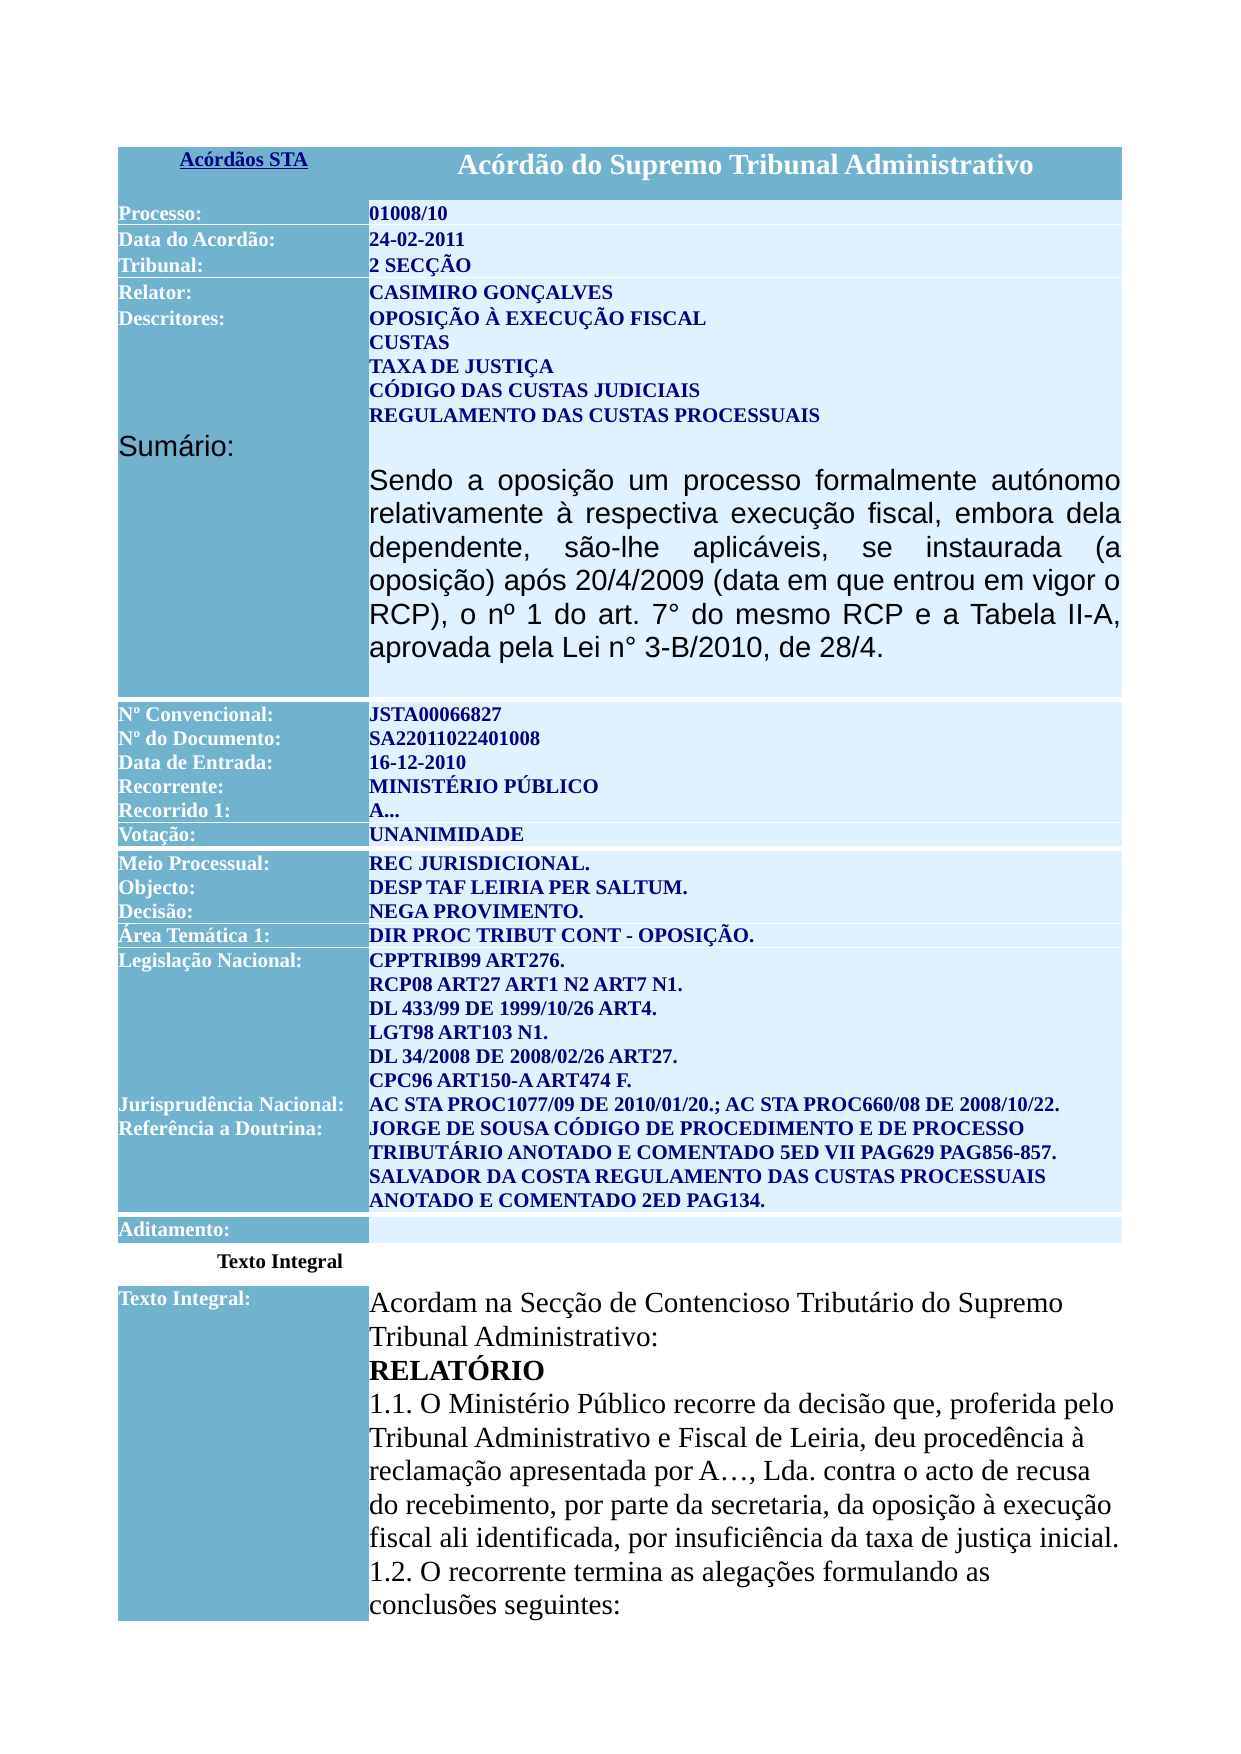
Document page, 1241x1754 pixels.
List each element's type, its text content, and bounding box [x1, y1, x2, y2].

table_header Texto Integral: [118, 1286, 369, 1621]
table_cell 01008/10 [369, 200, 1122, 224]
table_cell A... [369, 798, 1122, 822]
table_cell Descritores: [118, 306, 369, 427]
table_cell 2 SECÇÃO [369, 253, 1122, 277]
table_cell Área Temática 1: [118, 924, 369, 947]
table_cell AC STA PROC1077/09 DE 2010/01/20.; AC STA PROC660/08 DE 2008/10/22. [369, 1092, 1122, 1116]
table_cell CASIMIRO GONÇALVES [369, 280, 1122, 304]
table_cell JSTA00066827 [369, 702, 1122, 726]
table_cell UNANIMIDADE [369, 823, 1122, 846]
table_cell Sumário: [118, 429, 369, 697]
table_cell Data do Acordão: [118, 227, 369, 251]
table_cell DIR PROC TRIBUT CONT - OPOSIÇÃO. [369, 924, 1122, 947]
table_cell [369, 1217, 1122, 1241]
list Texto Integral [162, 1243, 1122, 1273]
table_cell Legislação Nacional: [118, 948, 369, 1092]
table_cell OPOSIÇÃO À EXECUÇÃO FISCAL CUSTAS TAXA DE JUSTIÇA CÓDIGO DAS CUSTAS JUDICIAIS REGULAMENTO DAS CUSTAS PROCESSUAIS [369, 306, 1122, 427]
table_cell JORGE DE SOUSA CÓDIGO DE PROCEDIMENTO E DE PROCESSO TRIBUTÁRIO ANOTADO E COMENTADO 5ED VII PAG629 PAG856-857. SALVADOR DA COSTA REGULAMENTO DAS CUSTAS PROCESSUAIS ANOTADO E COMENTADO 2ED PAG134. [369, 1116, 1122, 1212]
table_cell Nº do Documento: [118, 726, 369, 750]
table_cell NEGA PROVIMENTO. [369, 899, 1122, 923]
table_header Acórdão do Supremo Tribunal Administrativo [369, 147, 1122, 200]
table_cell REC JURISDICIONAL. [369, 851, 1122, 875]
table_cell Tribunal: [118, 253, 369, 277]
table_cell Recorrido 1: [118, 798, 369, 822]
table_cell Data de Entrada: [118, 750, 369, 774]
table_header Acórdãos STA [118, 147, 369, 200]
table_cell Recorrente: [118, 774, 369, 798]
table_cell Sendo a oposição um processo formalmente autónomo relativamente à respectiva execução fiscal, embora dela dependente, são-lhe aplicáveis, se instaurada (a oposição) após 20/4/2009 (data em que entrou em vigor o RCP), o nº 1 do art. 7° do mesmo RCP e a Tabela II-A, aprovada pela Lei n° 3-B/2010, de 28/4. [369, 429, 1122, 697]
table_cell Processo: [118, 200, 369, 224]
table_cell Jurisprudência Nacional: [118, 1092, 369, 1116]
table_cell Votação: [118, 823, 369, 846]
table_cell CPPTRIB99 ART276. RCP08 ART27 ART1 N2 ART7 N1. DL 433/99 DE 1999/10/26 ART4. LGT98 ART103 N1. DL 34/2008 DE 2008/02/26 ART27. CPC96 ART150-A ART474 F. [369, 948, 1122, 1092]
table_header Acordam na Secção de Contencioso Tributário do Supremo Tribunal Administrativo: RELATÓRIO 1.1. O Ministério Público recorre da decisão que, proferida pelo Tribunal Administrativo e Fiscal de Leiria, deu procedência à reclamação apresentada por A…, Lda. contra o acto de recusa do recebimento, por parte da secretaria, da oposição à execução fiscal ali identificada, por insuficiência da taxa de justiça inicial. 1.2. O recorrente termina as alegações formulando as conclusões seguintes: [369, 1286, 1122, 1621]
table_cell 24-02-2011 [369, 227, 1122, 251]
table_cell Nº Convencional: [118, 702, 369, 726]
table_cell MINISTÉRIO PÚBLICO [369, 774, 1122, 798]
table_cell Relator: [118, 280, 369, 304]
table_cell Meio Processual: [118, 851, 369, 875]
table_cell 16-12-2010 [369, 750, 1122, 774]
table_cell Objecto: [118, 875, 369, 899]
table_cell Aditamento: [118, 1217, 369, 1241]
table_cell Referência a Doutrina: [118, 1116, 369, 1212]
table_cell SA22011022401008 [369, 726, 1122, 750]
table_cell DESP TAF LEIRIA PER SALTUM. [369, 875, 1122, 899]
table_cell Decisão: [118, 899, 369, 923]
